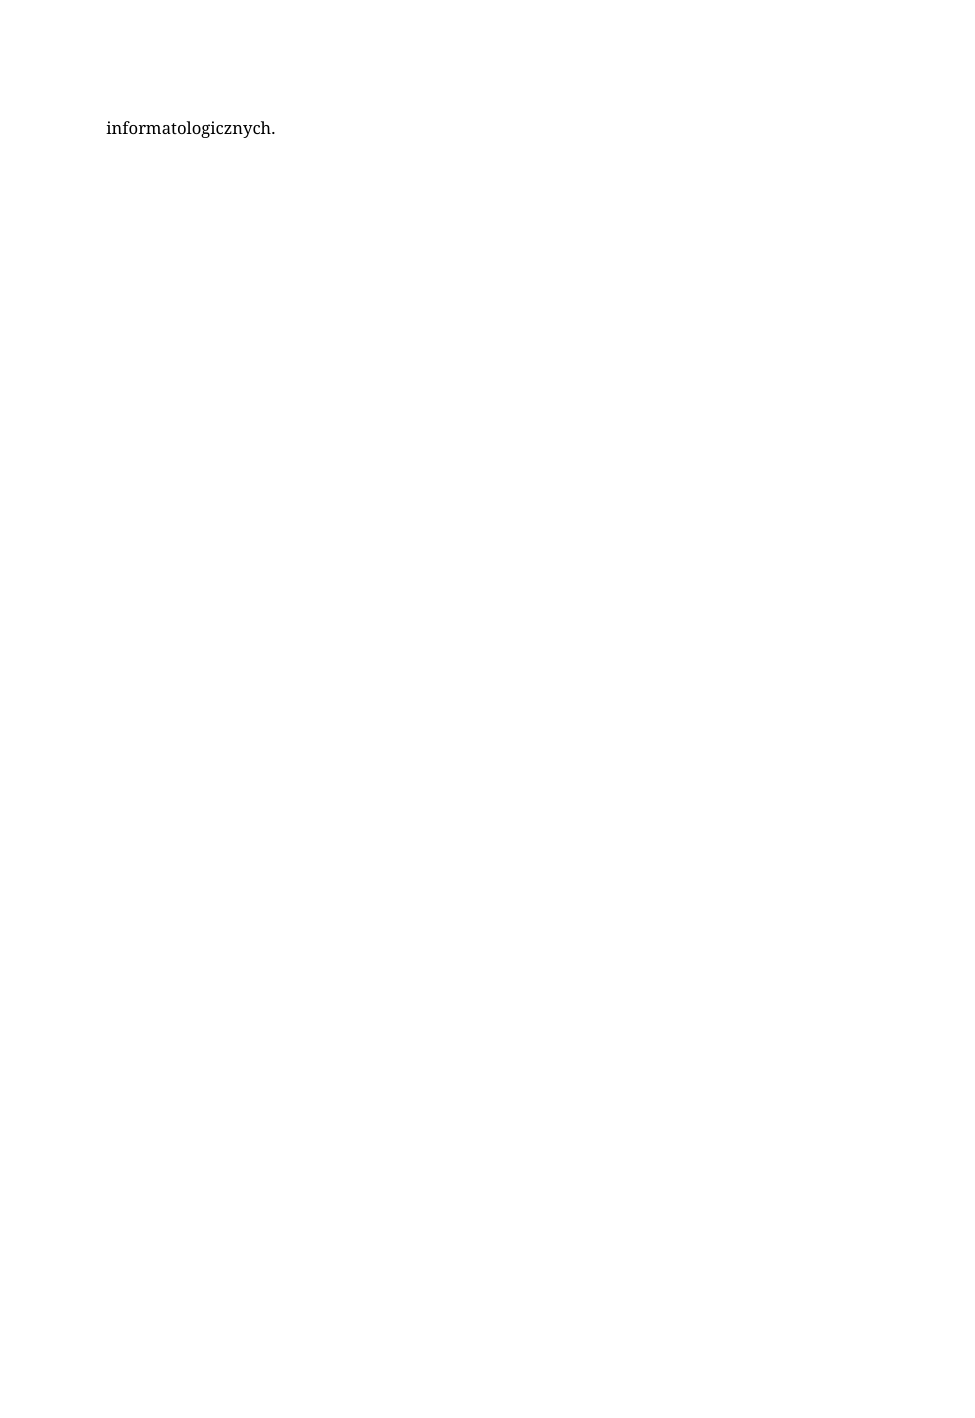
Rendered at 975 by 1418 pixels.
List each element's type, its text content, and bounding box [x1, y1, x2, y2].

text informatologicznych. [106, 118, 851, 138]
